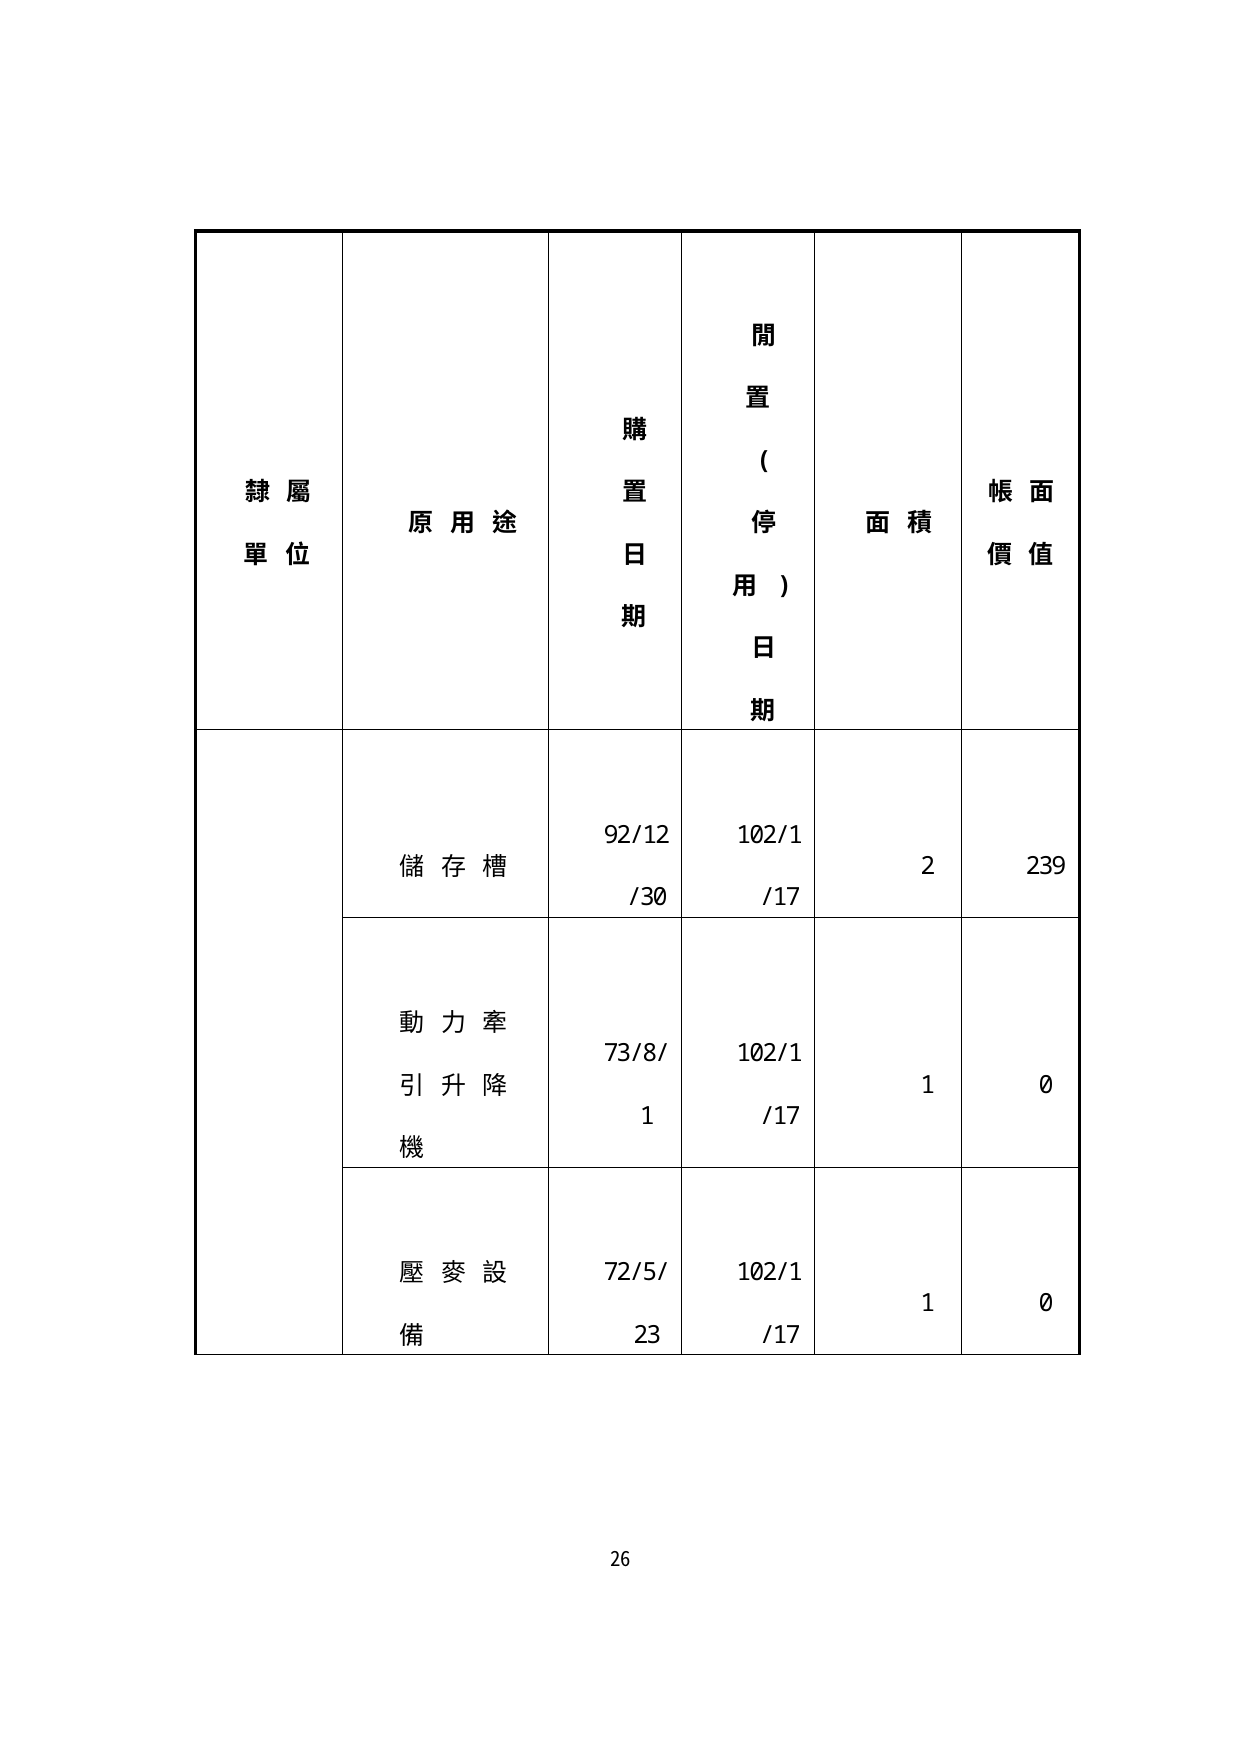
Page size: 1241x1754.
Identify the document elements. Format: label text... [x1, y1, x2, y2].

table_cell 儲存槽 [343, 730, 548, 917]
table_cell 1 [815, 1168, 961, 1354]
table_cell 102/1/17 [682, 730, 814, 917]
table_cell 壓麥設備 [343, 1168, 548, 1354]
table_header 原用途 [343, 233, 548, 729]
table_cell 102/1/17 [682, 918, 814, 1167]
table_header 隸屬單位 [197, 233, 342, 729]
table_cell 2 [815, 730, 961, 917]
table_header 購置日期 [549, 233, 681, 729]
table_cell 1 [815, 918, 961, 1167]
table_cell 0 [962, 918, 1078, 1167]
table_header 面積 [815, 233, 961, 729]
table_cell 73/8/1 [549, 918, 681, 1167]
table_cell 102/1/17 [682, 1168, 814, 1354]
table_cell 0 [962, 1168, 1078, 1354]
table_cell 239 [962, 730, 1078, 917]
table_cell 動力牽引升降機 [343, 918, 548, 1167]
table_header 閒置(停用) 日期 [682, 233, 814, 729]
table_header 帳面價值 [962, 233, 1078, 729]
table_cell 92/12/30 [549, 730, 681, 917]
table_cell 善化啤酒廠(製麥大樓及麥芽散裝倉庫內機器設備) [197, 730, 342, 1354]
table_cell 72/5/23 [549, 1168, 681, 1354]
